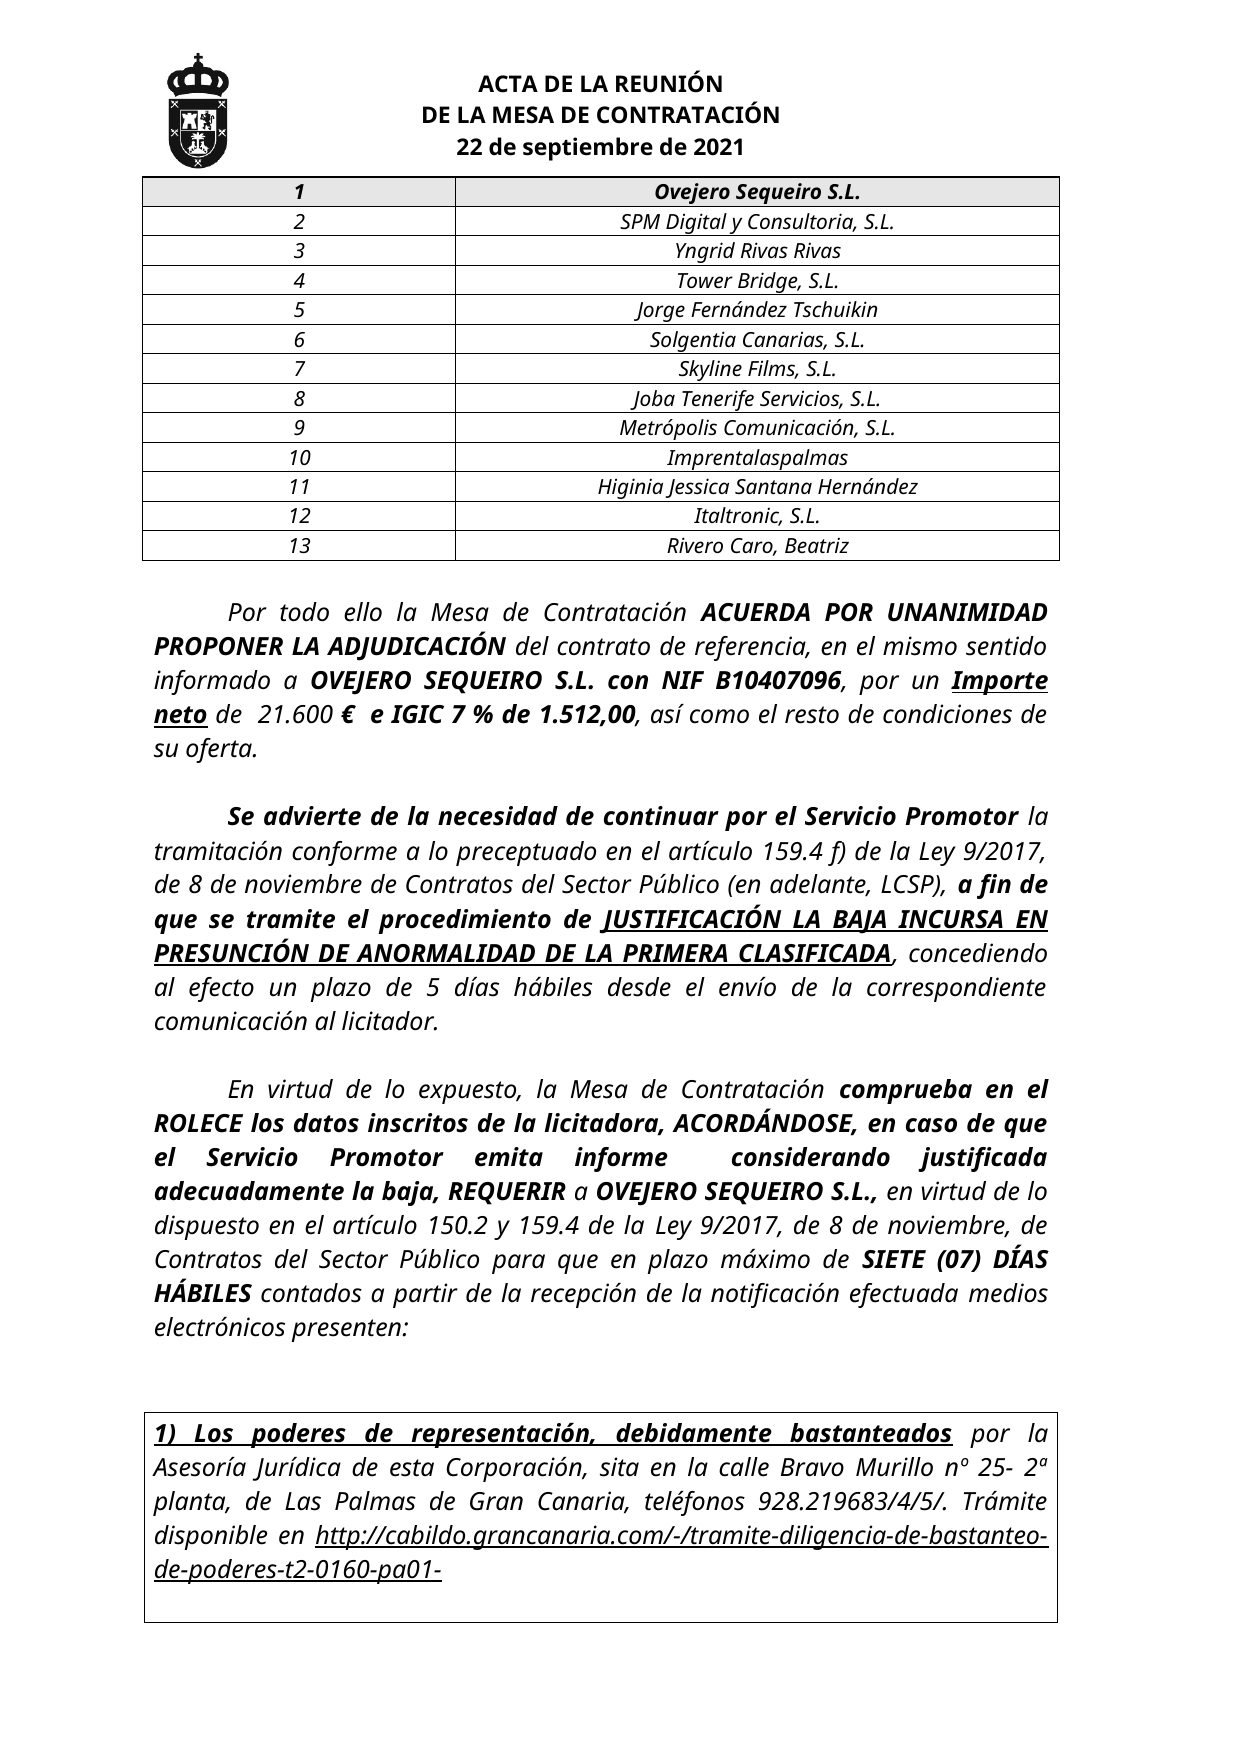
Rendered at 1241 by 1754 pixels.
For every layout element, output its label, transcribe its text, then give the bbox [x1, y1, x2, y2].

table_cell 7 [143, 354, 455, 383]
table_cell 13 [143, 531, 455, 559]
table_cell 3 [143, 236, 455, 265]
table_cell 11 [143, 472, 455, 501]
table_cell Ovejero Sequeiro S.L. [456, 178, 1059, 206]
picture [164, 50, 231, 171]
table_cell Tower Bridge, S.L. [456, 266, 1059, 294]
table_cell SPM Digital y Consultoria, S.L. [456, 207, 1059, 235]
table_cell 6 [143, 325, 455, 353]
text En virtud de lo expuesto, la Mesa de Contratación comprueba en el ROLECE los datos inscritos de la licitadora, ACORDÁNDOSE, en caso de que el Servicio Promotor emita informe considerando justificada adecuadamente la baja, REQUERIR a OVEJERO SEQUEIRO S.L., en virtud de lo dispuesto en el artículo 150.2 y 159.4 de la Ley 9/2017, de 8 de noviembre, de Contratos del Sector Público para que en plazo máximo de SIETE (07) DÍAS HÁBILES contados a partir de la recepción de la notificación efectuada medios electrónicos presenten: [153, 1072, 1048, 1344]
table_cell Jorge Fernández Tschuikin [456, 295, 1059, 324]
text 1) Los poderes de representación, debidamente bastanteados por la Asesoría Jurídica de esta Corporación, sita en la calle Bravo Murillo nº 25- 2ª planta, de Las Palmas de Gran Canaria, teléfonos 928.219683/4/5/. Trámite disponible en http://cabildo.grancanaria.com/-/tramite-diligencia-de-bastanteo-de-poderes-t2-0160-pa01- [145, 1413, 1057, 1586]
text Se advierte de la necesidad de continuar por el Servicio Promotor la tramitación conforme a lo preceptuado en el artículo 159.4 f) de la Ley 9/2017, de 8 de noviembre de Contratos del Sector Público (en adelante, LCSP), a fin de que se tramite el procedimiento de justificación la baja incursa en presunción de anormalidad DE LA PRIMERA CLASIFICADA, concediendo al efecto un plazo de 5 días hábiles desde el envío de la correspondiente comunicación al licitador. [153, 799, 1048, 1037]
table_cell 8 [143, 384, 455, 412]
text Por todo ello la Mesa de Contratación ACUERDA por unanimidad proponer la adjudicación del contrato de referencia, en el mismo sentido informado a OVEJERO SEQUEIRO S.L. con NIF B10407096, por un Importe neto de 21.600 € e IGIC 7 % de 1.512,00, así como el resto de condiciones de su oferta. [153, 595, 1048, 765]
table_cell Solgentia Canarias, S.L. [456, 325, 1059, 353]
table_cell 1 [143, 178, 455, 206]
table_cell 2 [143, 207, 455, 235]
table_cell Imprentalaspalmas [456, 443, 1059, 471]
table_cell Joba Tenerife Servicios, S.L. [456, 384, 1059, 412]
table_cell Italtronic, S.L. [456, 502, 1059, 530]
table_cell Metrópolis Comunicación, S.L. [456, 413, 1059, 442]
table_cell Higinia Jessica Santana Hernández [456, 472, 1059, 501]
table_cell 4 [143, 266, 455, 294]
table_cell 10 [143, 443, 455, 471]
table_cell Skyline Films, S.L. [456, 354, 1059, 383]
table_cell 12 [143, 502, 455, 530]
table_cell Rivero Caro, Beatriz [456, 531, 1059, 559]
table_cell Yngrid Rivas Rivas [456, 236, 1059, 265]
table_cell 5 [143, 295, 455, 324]
table_cell 9 [143, 413, 455, 442]
